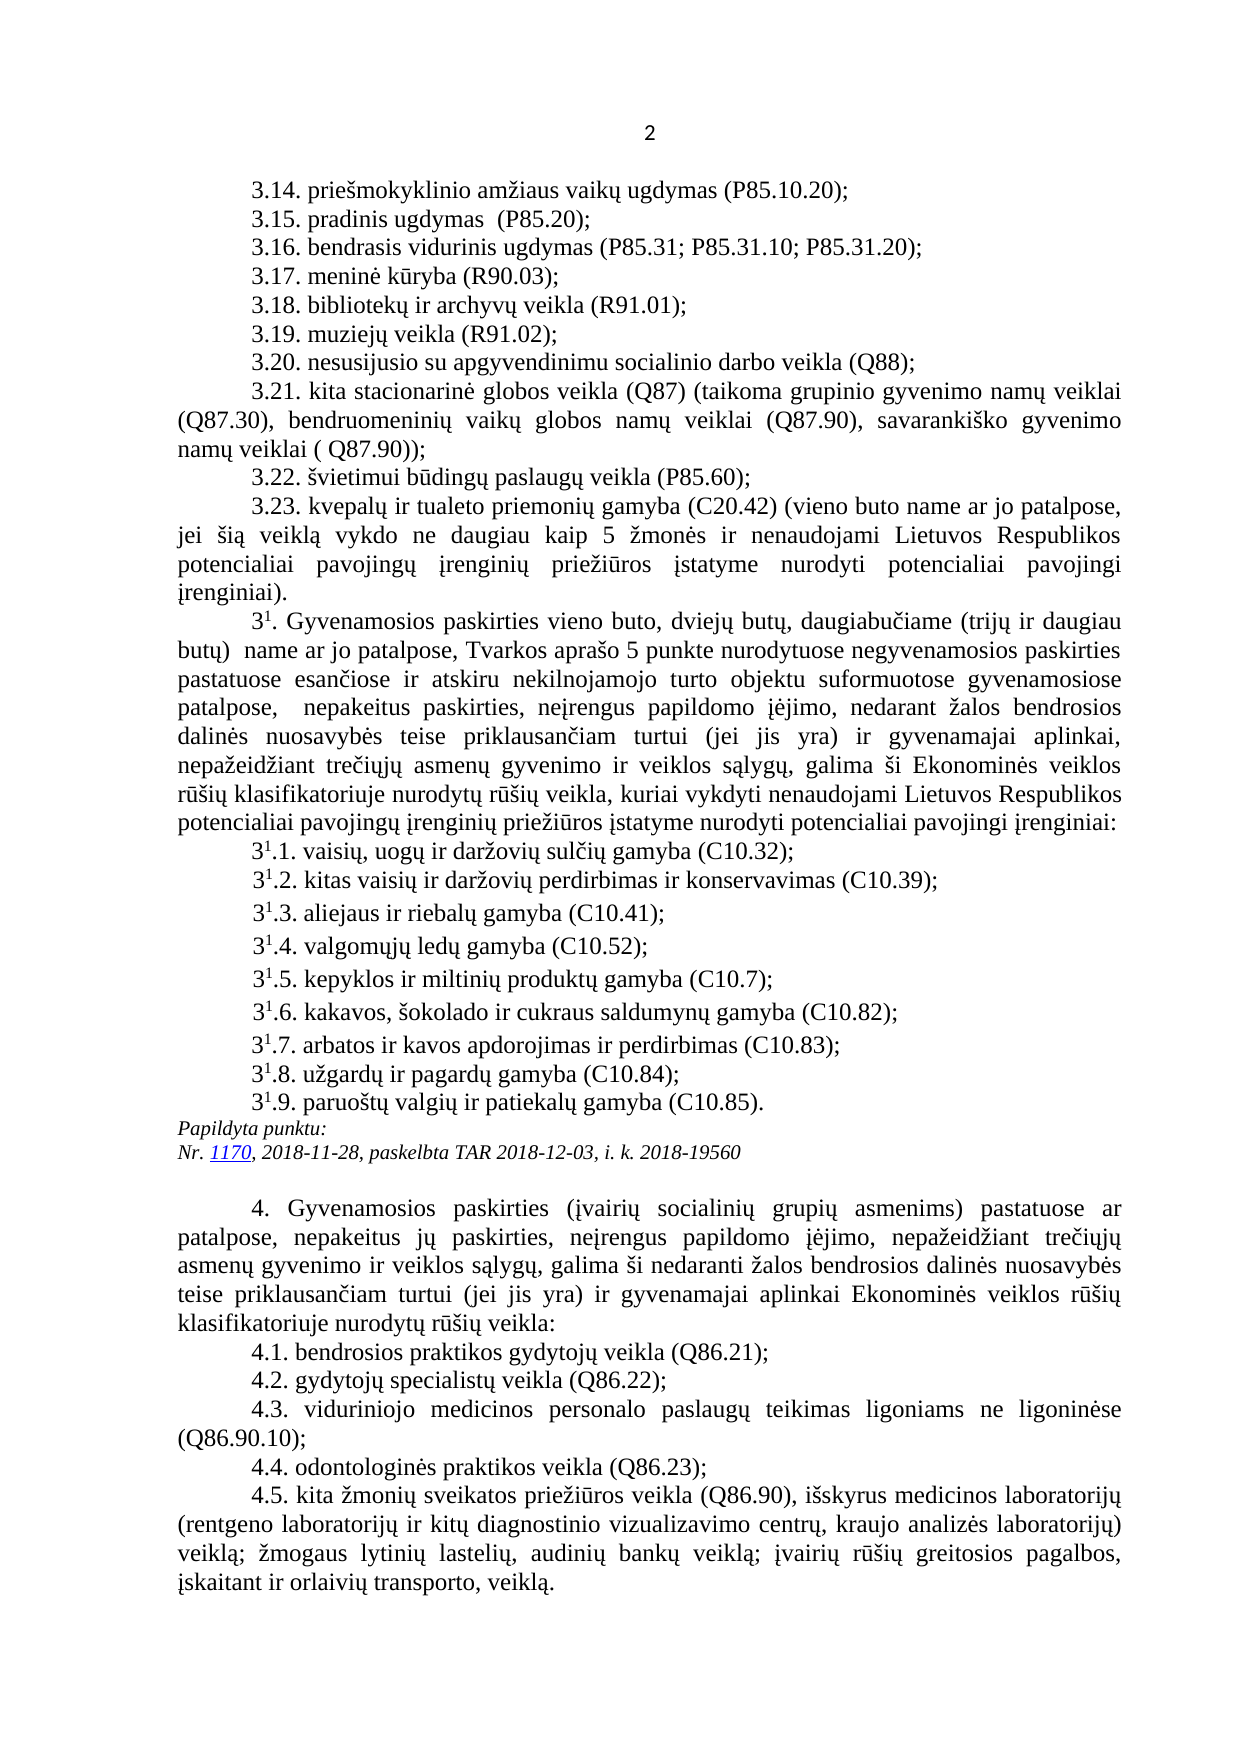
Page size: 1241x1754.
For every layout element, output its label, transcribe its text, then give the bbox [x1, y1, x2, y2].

text 31.1. vaisių, uogų ir daržovių sulčių gamyba (C10.32); [177, 836, 1122, 865]
text 3.14. priešmokyklinio amžiaus vaikų ugdymas (P85.10.20); [177, 175, 1122, 204]
text 4. Gyvenamosios paskirties (įvairių socialinių grupių asmenims) pastatuose ar patalpose, nepakeitus jų paskirties, neįrengus papildomo įėjimo, nepažeidžiant trečiųjų asmenų gyvenimo ir veiklos sąlygų, galima ši nedaranti žalos bendrosios dalinės nuosavybės teise priklausančiam turtui (jei jis yra) ir gyvenamajai aplinkai Ekonominės veiklos rūšių klasifikatoriuje nurodytų rūšių veikla: [177, 1193, 1122, 1337]
text 3.23. kvepalų ir tualeto priemonių gamyba (C20.42) (vieno buto name ar jo patalpose, jei šią veiklą vykdo ne daugiau kaip 5 žmonės ir nenaudojami Lietuvos Respublikos potencialiai pavojingų įrenginių priežiūros įstatyme nurodyti potencialiai pavojingi įrenginiai). [177, 491, 1122, 606]
text 3.21. kita stacionarinė globos veikla (Q87) (taikoma grupinio gyvenimo namų veiklai (Q87.30), bendruomeninių vaikų globos namų veiklai (Q87.90), savarankiško gyvenimo namų veiklai ( Q87.90)); [177, 376, 1122, 462]
text 4.2. gydytojų specialistų veikla (Q86.22); [177, 1366, 1122, 1394]
text 3.22. švietimui būdingų paslaugų veikla (P85.60); [177, 462, 1122, 491]
text 4.3. viduriniojo medicinos personalo paslaugų teikimas ligoniams ne ligoninėse (Q86.90.10); [177, 1394, 1122, 1452]
text 31.9. paruoštų valgių ir patiekalų gamyba (C10.85). [177, 1087, 1122, 1116]
text 4.5. kita žmonių sveikatos priežiūros veikla (Q86.90), išskyrus medicinos laboratorijų (rentgeno laboratorijų ir kitų diagnostinio vizualizavimo centrų, kraujo analizės laboratorijų) veiklą; žmogaus lytinių lastelių, audinių bankų veiklą; įvairių rūšių greitosios pagalbos, įskaitant ir orlaivių transporto, veiklą. [177, 1481, 1122, 1596]
text 3.17. meninė kūryba (R90.03); [177, 261, 1122, 290]
text 31. Gyvenamosios paskirties vieno buto, dviejų butų, daugiabučiame (trijų ir daugiau butų) name ar jo patalpose, Tvarkos aprašo 5 punkte nurodytuose negyvenamosios paskirties pastatuose esančiose ir atskiru nekilnojamojo turto objektu suformuotose gyvenamosiose patalpose, nepakeitus paskirties, neįrengus papildomo įėjimo, nedarant žalos bendrosios dalinės nuosavybės teise priklausančiam turtui (jei jis yra) ir gyvenamajai aplinkai, nepažeidžiant trečiųjų asmenų gyvenimo ir veiklos sąlygų, galima ši Ekonominės veiklos rūšių klasifikatoriuje nurodytų rūšių veikla, kuriai vykdyti nenaudojami Lietuvos Respublikos potencialiai pavojingų įrenginių priežiūros įstatyme nurodyti potencialiai pavojingi įrenginiai: [177, 606, 1122, 836]
text 31.4. valgomųjų ledų gamyba (C10.52); [177, 931, 1122, 960]
text 4.1. bendrosios praktikos gydytojų veikla (Q86.21); [177, 1337, 1122, 1366]
text 31.2. kitas vaisių ir daržovių perdirbimas ir konservavimas (C10.39); [252, 865, 1122, 894]
text 31.7. arbatos ir kavos apdorojimas ir perdirbimas (C10.83); [177, 1030, 1122, 1059]
text 3.19. muziejų veikla (R91.02); [177, 319, 1122, 347]
text 31.3. aliejaus ir riebalų gamyba (C10.41); [177, 898, 1122, 927]
text Papildyta punktu: [177, 1116, 1122, 1140]
text 3.16. bendrasis vidurinis ugdymas (P85.31; P85.31.10; P85.31.20); [177, 232, 1122, 261]
text 31.8. užgardų ir pagardų gamyba (C10.84); [177, 1059, 1122, 1087]
text Nr. 1170, 2018-11-28, paskelbta TAR 2018-12-03, i. k. 2018-19560 [177, 1140, 1122, 1164]
text 31.5. kepyklos ir miltinių produktų gamyba (C10.7); [177, 964, 1122, 993]
text 3.18. bibliotekų ir archyvų veikla (R91.01); [177, 290, 1122, 319]
text 31.6. kakavos, šokolado ir cukraus saldumynų gamyba (C10.82); [177, 997, 1122, 1026]
text 3.20. nesusijusio su apgyvendinimu socialinio darbo veikla (Q88); [177, 347, 1122, 376]
text 4.4. odontologinės praktikos veikla (Q86.23); [177, 1452, 1122, 1481]
text 3.15. pradinis ugdymas (P85.20); [177, 204, 1122, 232]
